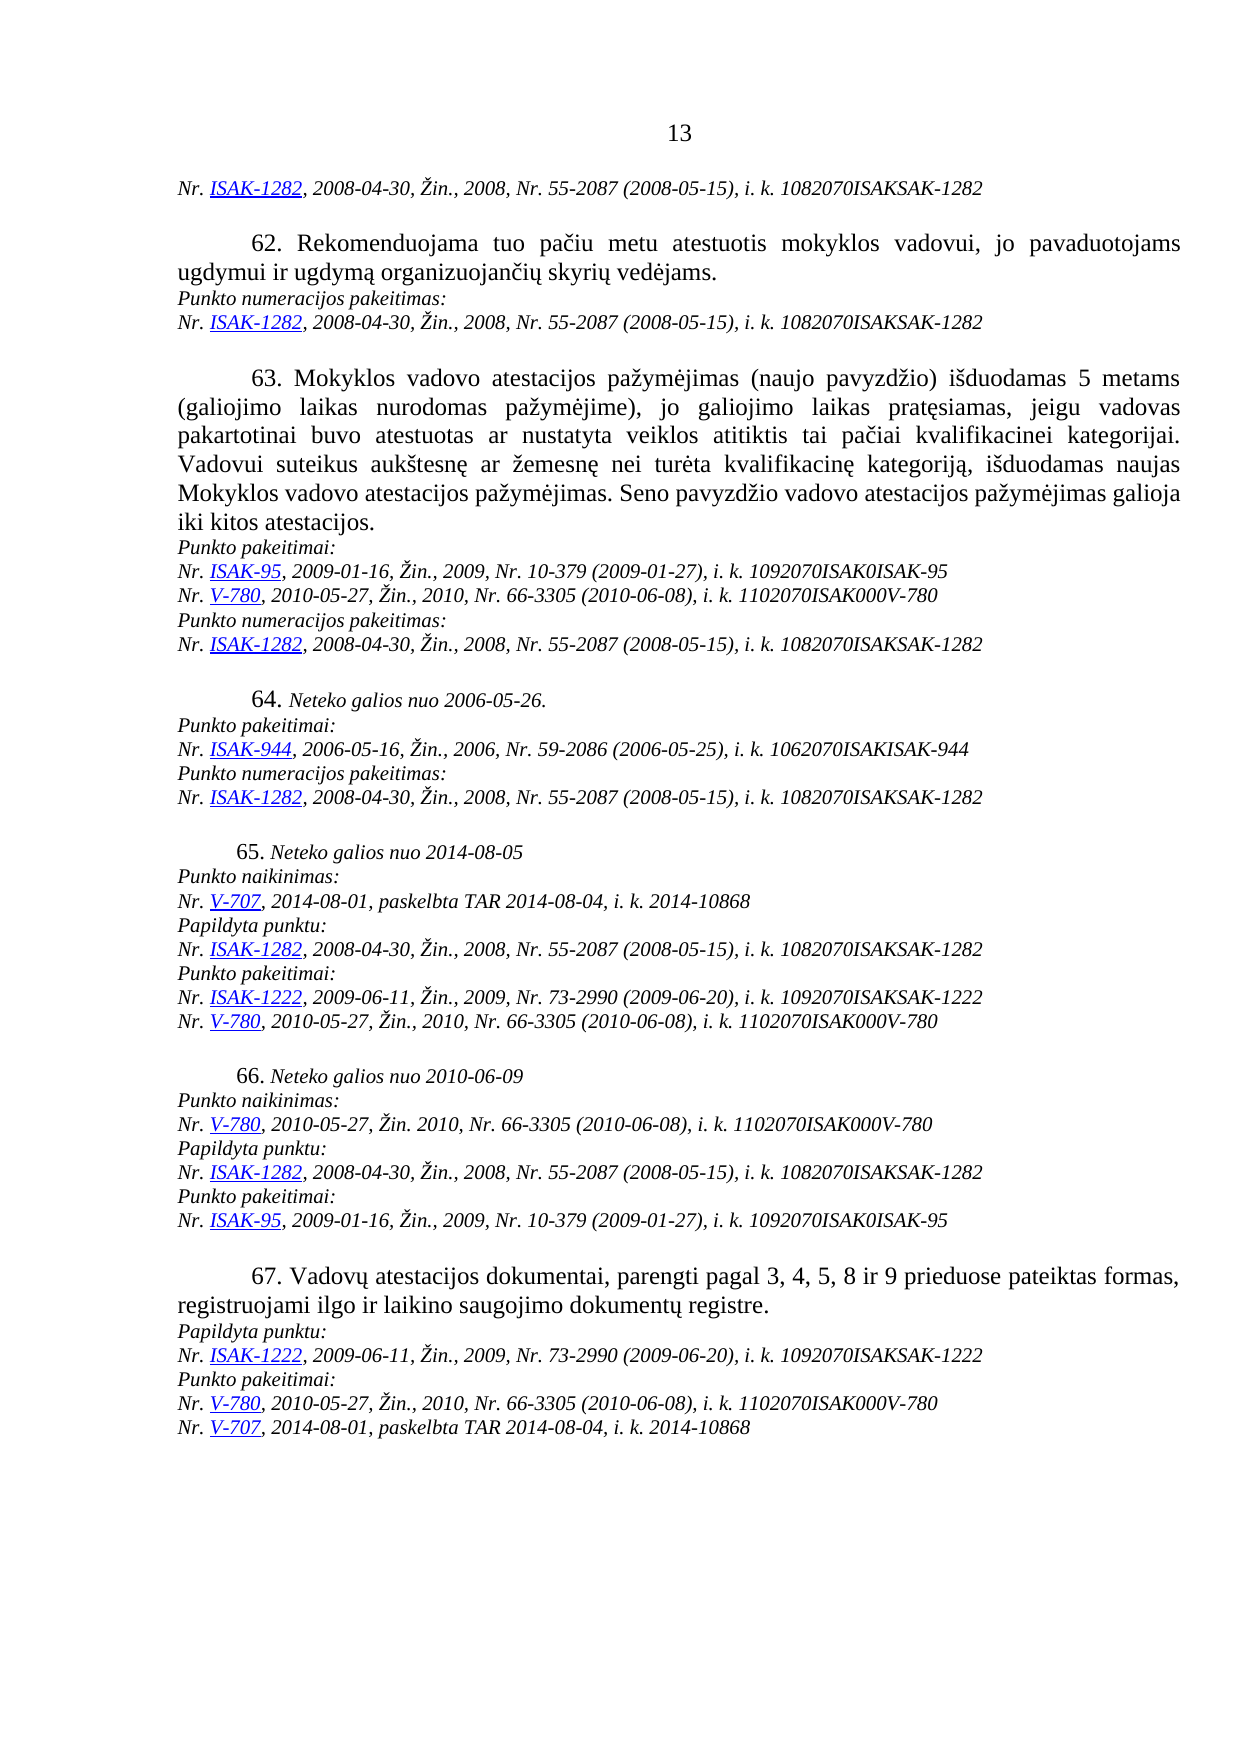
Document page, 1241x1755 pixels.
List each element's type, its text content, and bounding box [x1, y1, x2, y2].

text Nr. V-780, 2010-05-27, Žin. 2010, Nr. 66-3305 (2010-06-08), i. k. 1102070ISAK000V-780 [177, 1112, 1181, 1136]
text Nr. ISAK-944, 2006-05-16, Žin., 2006, Nr. 59-2086 (2006-05-25), i. k. 1062070ISAKISAK-944 [177, 737, 1181, 761]
text Nr. ISAK-1282, 2008-04-30, Žin., 2008, Nr. 55-2087 (2008-05-15), i. k. 1082070ISAKSAK-1282 [177, 176, 1181, 200]
text Nr. V-780, 2010-05-27, Žin., 2010, Nr. 66-3305 (2010-06-08), i. k. 1102070ISAK000V-780 [177, 1391, 1181, 1415]
text 62. Rekomenduojama tuo pačiu metu atestuotis mokyklos vadovui, jo pavaduotojams ugdymui ir ugdymą organizuojančių skyrių vedėjams. [177, 228, 1181, 286]
text Nr. ISAK-1282, 2008-04-30, Žin., 2008, Nr. 55-2087 (2008-05-15), i. k. 1082070ISAKSAK-1282 [177, 632, 1181, 656]
text Punkto naikinimas: [177, 1088, 1181, 1112]
text Papildyta punktu: [177, 1136, 1181, 1160]
text Nr. ISAK-1222, 2009-06-11, Žin., 2009, Nr. 73-2990 (2009-06-20), i. k. 1092070ISAKSAK-1222 [177, 1343, 1181, 1367]
text Papildyta punktu: [177, 913, 1181, 937]
text Punkto naikinimas: [177, 864, 1181, 888]
text Nr. ISAK-95, 2009-01-16, Žin., 2009, Nr. 10-379 (2009-01-27), i. k. 1092070ISAK0ISAK-95 [177, 559, 1181, 583]
text Nr. ISAK-1282, 2008-04-30, Žin., 2008, Nr. 55-2087 (2008-05-15), i. k. 1082070ISAKSAK-1282 [177, 310, 1181, 334]
text Nr. V-707, 2014-08-01, paskelbta TAR 2014-08-04, i. k. 2014-10868 [177, 1415, 1181, 1439]
text Punkto numeracijos pakeitimas: [177, 286, 1181, 310]
text Nr. ISAK-1282, 2008-04-30, Žin., 2008, Nr. 55-2087 (2008-05-15), i. k. 1082070ISAKSAK-1282 [177, 937, 1181, 961]
text 65. Neteko galios nuo 2014-08-05 [177, 838, 1181, 864]
text 67. Vadovų atestacijos dokumentai, parengti pagal 3, 4, 5, 8 ir 9 prieduose pateiktas formas, registruojami ilgo ir laikino saugojimo dokumentų registre. [177, 1261, 1181, 1319]
text Nr. ISAK-95, 2009-01-16, Žin., 2009, Nr. 10-379 (2009-01-27), i. k. 1092070ISAK0ISAK-95 [177, 1208, 1181, 1232]
text Punkto pakeitimai: [177, 1184, 1181, 1208]
text 64. Neteko galios nuo 2006-05-26. [177, 684, 1181, 713]
text Nr. V-780, 2010-05-27, Žin., 2010, Nr. 66-3305 (2010-06-08), i. k. 1102070ISAK000V-780 [177, 583, 1181, 607]
text Punkto numeracijos pakeitimas: [177, 607, 1181, 632]
text Punkto pakeitimai: [177, 961, 1181, 985]
text Punkto pakeitimai: [177, 1367, 1181, 1391]
text 66. Neteko galios nuo 2010-06-09 [177, 1062, 1181, 1088]
text Nr. V-707, 2014-08-01, paskelbta TAR 2014-08-04, i. k. 2014-10868 [177, 888, 1181, 913]
text Papildyta punktu: [177, 1319, 1181, 1343]
text Nr. ISAK-1282, 2008-04-30, Žin., 2008, Nr. 55-2087 (2008-05-15), i. k. 1082070ISAKSAK-1282 [177, 785, 1181, 809]
text Nr. ISAK-1282, 2008-04-30, Žin., 2008, Nr. 55-2087 (2008-05-15), i. k. 1082070ISAKSAK-1282 [177, 1160, 1181, 1184]
text 63. Mokyklos vadovo atestacijos pažymėjimas (naujo pavyzdžio) išduodamas 5 metams (galiojimo laikas nurodomas pažymėjime), jo galiojimo laikas pratęsiamas, jeigu vadovas pakartotinai buvo atestuotas ar nustatyta veiklos atitiktis tai pačiai kvalifikacinei kategorijai. Vadovui suteikus aukštesnę ar žemesnę nei turėta kvalifikacinę kategoriją, išduodamas naujas Mokyklos vadovo atestacijos pažymėjimas. Seno pavyzdžio vadovo atestacijos pažymėjimas galioja iki kitos atestacijos. [177, 363, 1181, 535]
text Punkto pakeitimai: [177, 535, 1181, 559]
text Punkto numeracijos pakeitimas: [177, 761, 1181, 785]
text Nr. ISAK-1222, 2009-06-11, Žin., 2009, Nr. 73-2990 (2009-06-20), i. k. 1092070ISAKSAK-1222 [177, 985, 1181, 1009]
text Punkto pakeitimai: [177, 713, 1181, 737]
text Nr. V-780, 2010-05-27, Žin., 2010, Nr. 66-3305 (2010-06-08), i. k. 1102070ISAK000V-780 [177, 1009, 1181, 1033]
